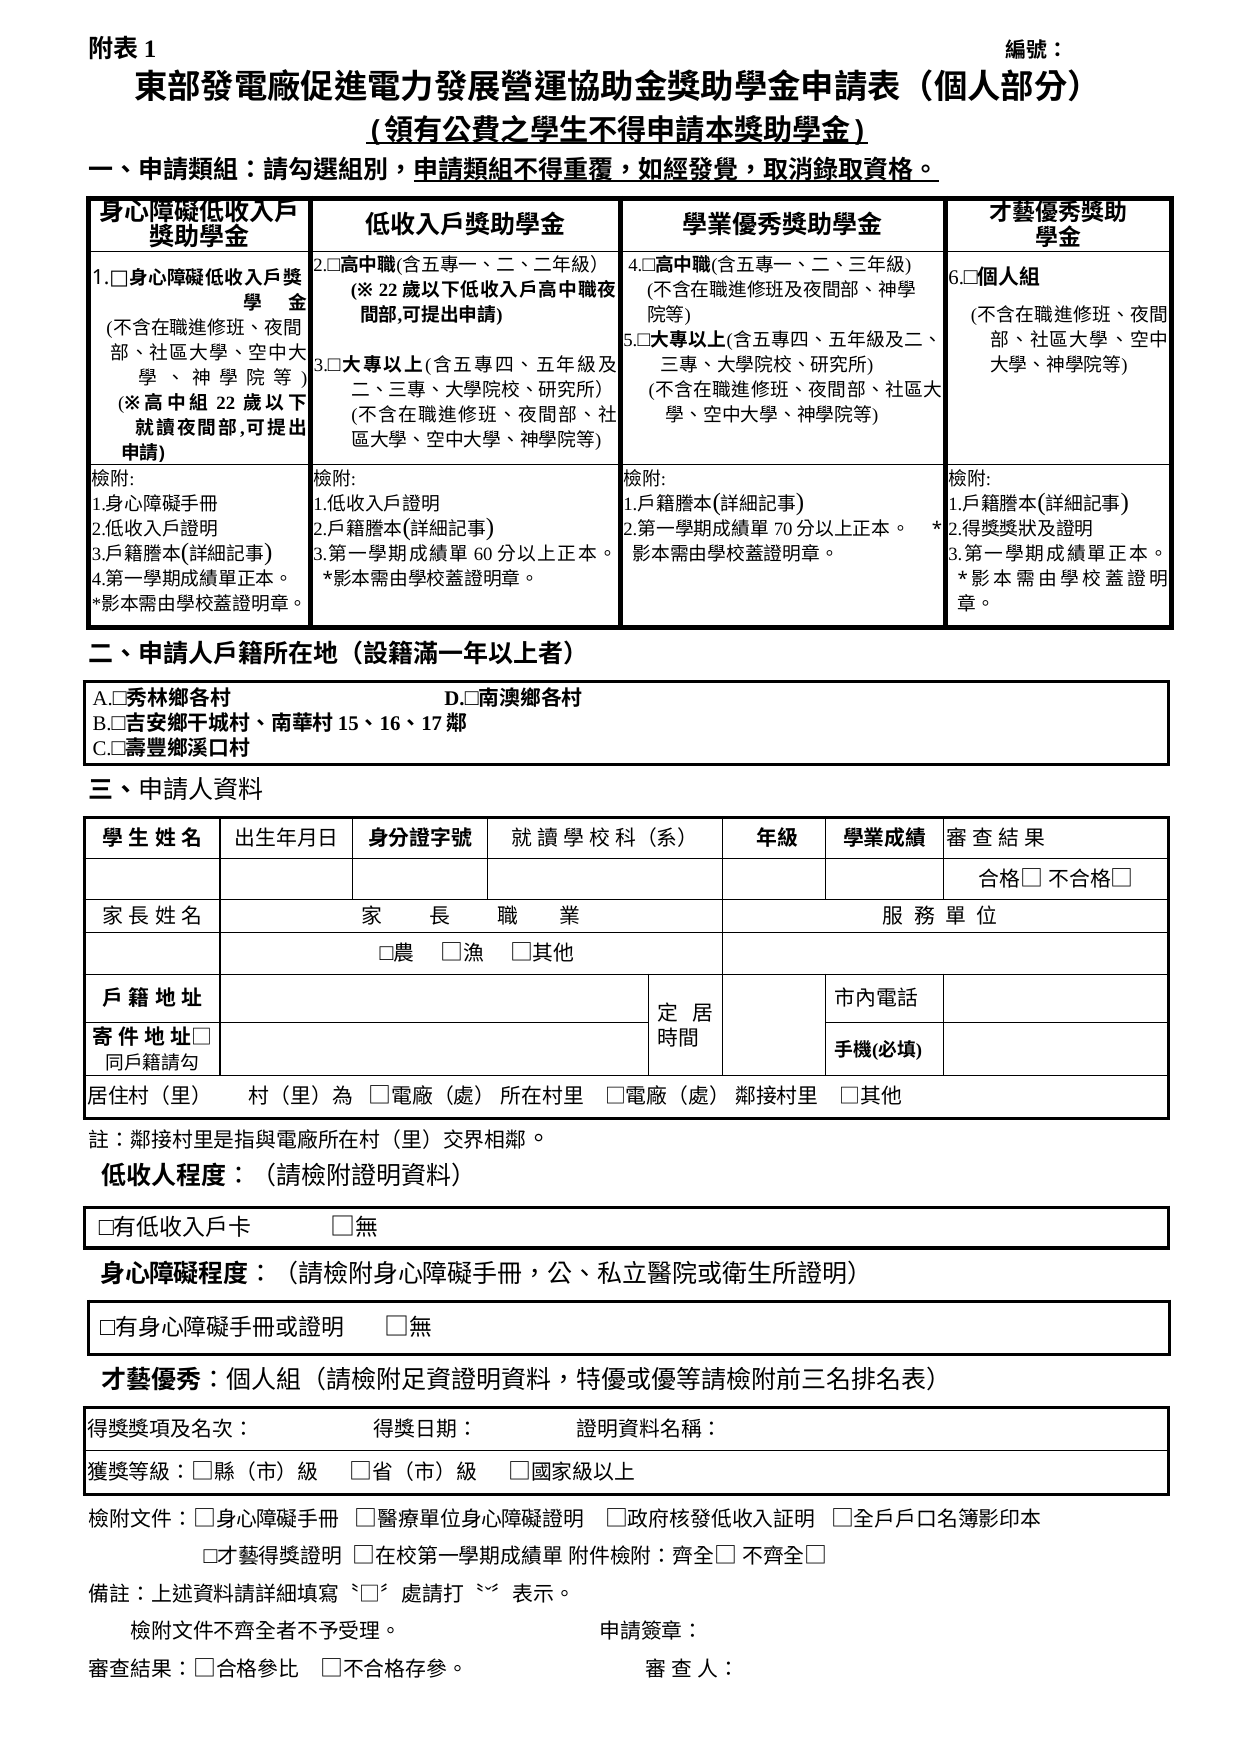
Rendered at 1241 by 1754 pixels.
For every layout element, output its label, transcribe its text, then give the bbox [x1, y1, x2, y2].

table_cell [944, 975, 1167, 1022]
table_cell 家 長 職 業 [221, 900, 722, 932]
table_cell 檢附: 1.身心障礙手冊 2.低收入戶證明 3.戶籍謄本(詳細記事) 4.第一學期成績單正本。 *影本需由學校蓋證明章。 [91, 465, 308, 625]
table_cell 4.□高中職(含五專一、二、三年級) (不含在職進修班及夜間部、神學 院等) 5.□大專以上(含五專四、五年級及二、三專、大學院校、研究所) (不含在職進修班、夜間部、社區大學、空中大學、神學院等) [623, 252, 943, 464]
text □才藝得獎證明 □在校第一學期成績單 附件檢附：齊全□ 不齊全□ [89, 1534, 1146, 1571]
table_header 低收入戶獎助學金 [313, 201, 618, 251]
table_cell [86, 859, 219, 899]
table_cell 定居時間 [649, 975, 722, 1075]
table_header A.□秀林鄉各村 D.□南澳鄉各村 B.□吉安鄉干城村、南華村15、16、17鄰 C.□壽豐鄉溪口村 [86, 683, 1167, 763]
text 二、申請人戶籍所在地（設籍滿一年以上者） [89, 642, 1146, 667]
table_header 得獎獎項及名次： 得獎日期： 證明資料名稱： [86, 1409, 1167, 1449]
table_header 就 讀 學 校 科（系） [488, 819, 722, 858]
table_cell 6.□個人組 (不含在職進修班、夜間部、社區大學、空中大學、神學院等) [948, 252, 1169, 464]
table_cell 寄 件 地 址□同戶籍請勾 [86, 1023, 219, 1075]
table_cell [353, 859, 487, 899]
table_header 學業優秀獎助學金 [623, 201, 943, 251]
table_cell 家 長 姓 名 [86, 900, 219, 932]
table_header 年級 [723, 819, 825, 858]
table_cell [826, 859, 943, 899]
text 附表1 編號： [89, 35, 1146, 62]
table_header 學 生 姓 名 [86, 819, 219, 858]
text 低收人程度：（請檢附證明資料） [89, 1151, 1146, 1193]
table_cell [723, 933, 1167, 973]
table_cell [221, 975, 648, 1022]
table_cell 檢附: 1.戶籍謄本(詳細記事) 2.得獎獎狀及證明 3.第一學期成績單正本。 *影本需由學校蓋證明章。 [948, 465, 1169, 625]
text 檢附文件：□身心障礙手冊 □醫療單位身心障礙證明 □政府核發低收入証明 □全戶戶口名簿影印本 [89, 1496, 1146, 1534]
table_cell 服 務 單 位 [723, 900, 1167, 932]
table_cell [221, 859, 352, 899]
text (領有公費之學生不得申請本獎助學金) [89, 117, 1146, 146]
table_header 才藝優秀獎助 學金 [948, 201, 1169, 251]
table_cell 戶 籍 地 址 [86, 975, 219, 1022]
table_cell 合格□ 不合格□ [944, 859, 1167, 899]
table_cell [723, 859, 825, 899]
table_cell [86, 933, 219, 973]
table_cell 2.□高中職(含五專一、二、二年級） (※ 22歲以下低收入戶高中職夜間部,可提出申請) 3.□大專以上(含五專四、五年級及二、三專、大學院校、研究所） (不含在職進修班、夜間部、社區大學、空中大學、神學院等) [313, 252, 618, 464]
table_cell 手機(必填) [826, 1023, 943, 1075]
table_cell 獲獎等級：□縣（市）級 □省（市）級 □國家級以上 [86, 1451, 1167, 1493]
table_cell 檢附: 1.戶籍謄本(詳細記事) 2.第一學期成績單70分以上正本。 *影本需由學校蓋證明章。 [623, 465, 943, 625]
table_cell 1.□身心障礙低收入戶獎 學金 (不含在職進修班、夜間 部、社區大學、空中大 學、神學院等) (※高中組22歲以下 就讀夜間部,可提出 申請) [91, 252, 308, 464]
text 審查結果：□合格參比 □不合格存參。 審 查 人： [89, 1646, 1146, 1684]
table_cell □農 □漁 □其他 [221, 933, 722, 973]
table_header □有身心障礙手冊或證明 □無 [90, 1303, 1168, 1353]
table_header 身心障礙低收入戶獎助學金 [91, 201, 308, 251]
table_header 審 查 結 果 [944, 819, 1167, 858]
text 註：鄰接村里是指與電廠所在村（里）交界相鄰。 [89, 1133, 1146, 1151]
table_cell [723, 975, 825, 1075]
text 身心障礙程度：（請檢附身心障礙手冊，公、私立醫院或衛生所證明） [89, 1262, 1146, 1287]
text 東部發電廠促進電力發展營運協助金獎助學金申請表（個人部分） [89, 75, 1146, 104]
table_cell [944, 1023, 1167, 1075]
text 一、申請類組：請勾選組別，申請類組不得重覆，如經發覺，取消錄取資格。 [89, 158, 1146, 183]
table_cell 檢附: 1.低收入戶證明 2.戶籍謄本(詳細記事) 3.第一學期成績單60分以上正本。 *影本需由學校蓋證明章。 [313, 465, 618, 625]
text 檢附文件不齊全者不予受理。 申請簽章： [89, 1609, 1146, 1646]
text 三、申請人資料 [89, 778, 1146, 803]
table_cell [488, 859, 722, 899]
table_cell 居住村（里） 村（里）為 □電廠（處） 所在村里 □電廠（處） 鄰接村里 □其他 [86, 1076, 1167, 1117]
table_cell [221, 1023, 648, 1075]
text 才藝優秀：個人組（請檢附足資證明資料，特優或優等請檢附前三名排名表） [89, 1368, 1146, 1393]
table_header 出生年月日 [221, 819, 352, 858]
table_header 身分證字號 [353, 819, 487, 858]
text 備註：上述資料請詳細填寫〝□〞處請打〝ˇ〞表示。 [89, 1571, 1146, 1609]
table_header □有低收入戶卡 □無 [86, 1209, 1167, 1246]
table_header 學業成績 [826, 819, 943, 858]
table_cell 市內電話 [826, 975, 943, 1022]
